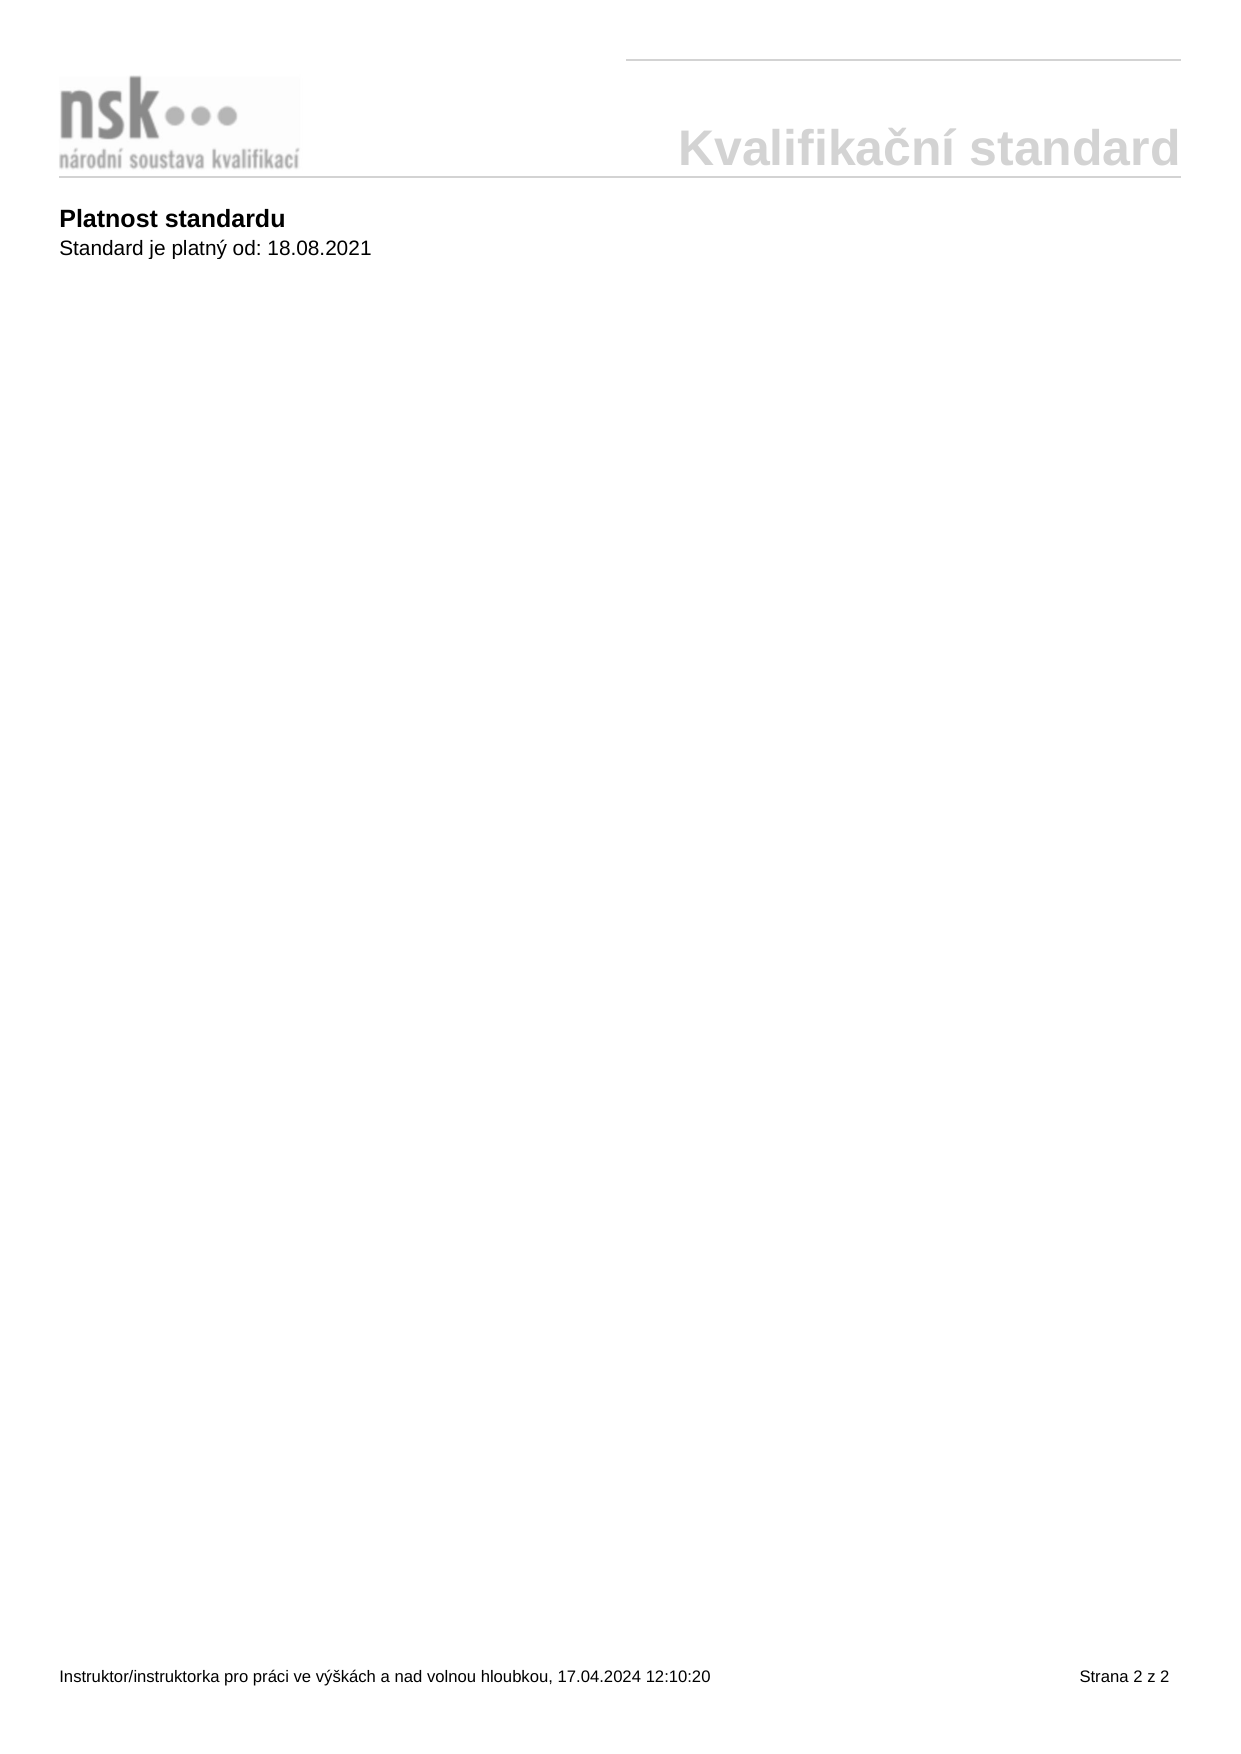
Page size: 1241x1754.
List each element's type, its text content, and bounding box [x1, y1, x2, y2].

table_cell [484, 1409, 620, 1658]
table_cell [1093, 1159, 1169, 1409]
table_cell [620, 259, 626, 559]
table_cell [1169, 1159, 1181, 1409]
table_cell [484, 171, 620, 176]
table_cell [59, 559, 483, 859]
table_cell [626, 559, 862, 859]
table_cell Instruktor/instruktorka pro práci ve výškách a nad volnou hloubkou, 17.04.2024 12:10:20 [59, 1658, 862, 1694]
table_cell [1093, 194, 1169, 200]
table_cell [862, 259, 1093, 559]
table_cell [626, 259, 862, 559]
table_cell [1093, 259, 1169, 559]
table_cell [59, 178, 1181, 194]
table_cell [484, 559, 620, 859]
table_cell [620, 1409, 626, 1658]
table_cell [1169, 194, 1181, 200]
table_cell [59, 259, 483, 559]
table_cell [862, 1159, 1093, 1409]
table_cell [1093, 1409, 1169, 1658]
table_cell [59, 1409, 483, 1658]
table_cell [484, 1159, 620, 1409]
table_cell [626, 1409, 862, 1658]
table_cell [1169, 259, 1181, 559]
table_cell [620, 1159, 626, 1409]
table_cell [626, 194, 862, 200]
table_cell [626, 859, 862, 1159]
table_cell [862, 559, 1093, 859]
table_cell [59, 1159, 483, 1409]
table_cell [484, 859, 620, 1159]
table_cell Standard je platný od: 18.08.2021 [59, 236, 1181, 259]
table_cell [862, 1409, 1093, 1658]
table_cell [59, 194, 483, 200]
table_cell [1169, 1409, 1181, 1658]
table_cell [1169, 1658, 1181, 1694]
table_cell [862, 194, 1093, 200]
table_cell [1093, 559, 1169, 859]
table_cell [59, 171, 483, 176]
table_cell [484, 194, 620, 200]
table_cell [1093, 859, 1169, 1159]
picture [58, 59, 621, 171]
table_cell [620, 559, 626, 859]
table_cell Strana 2 z 2 [862, 1658, 1169, 1694]
table_cell [1169, 859, 1181, 1159]
table_cell [621, 59, 626, 170]
table_cell Kvalifikační standard [626, 61, 1181, 176]
table_cell [626, 1159, 862, 1409]
table_cell [620, 859, 626, 1159]
table_cell [862, 859, 1093, 1159]
table_cell [59, 859, 483, 1159]
table_cell [484, 259, 620, 559]
table_cell [1169, 559, 1181, 859]
table_cell Platnost standardu [59, 200, 1181, 236]
